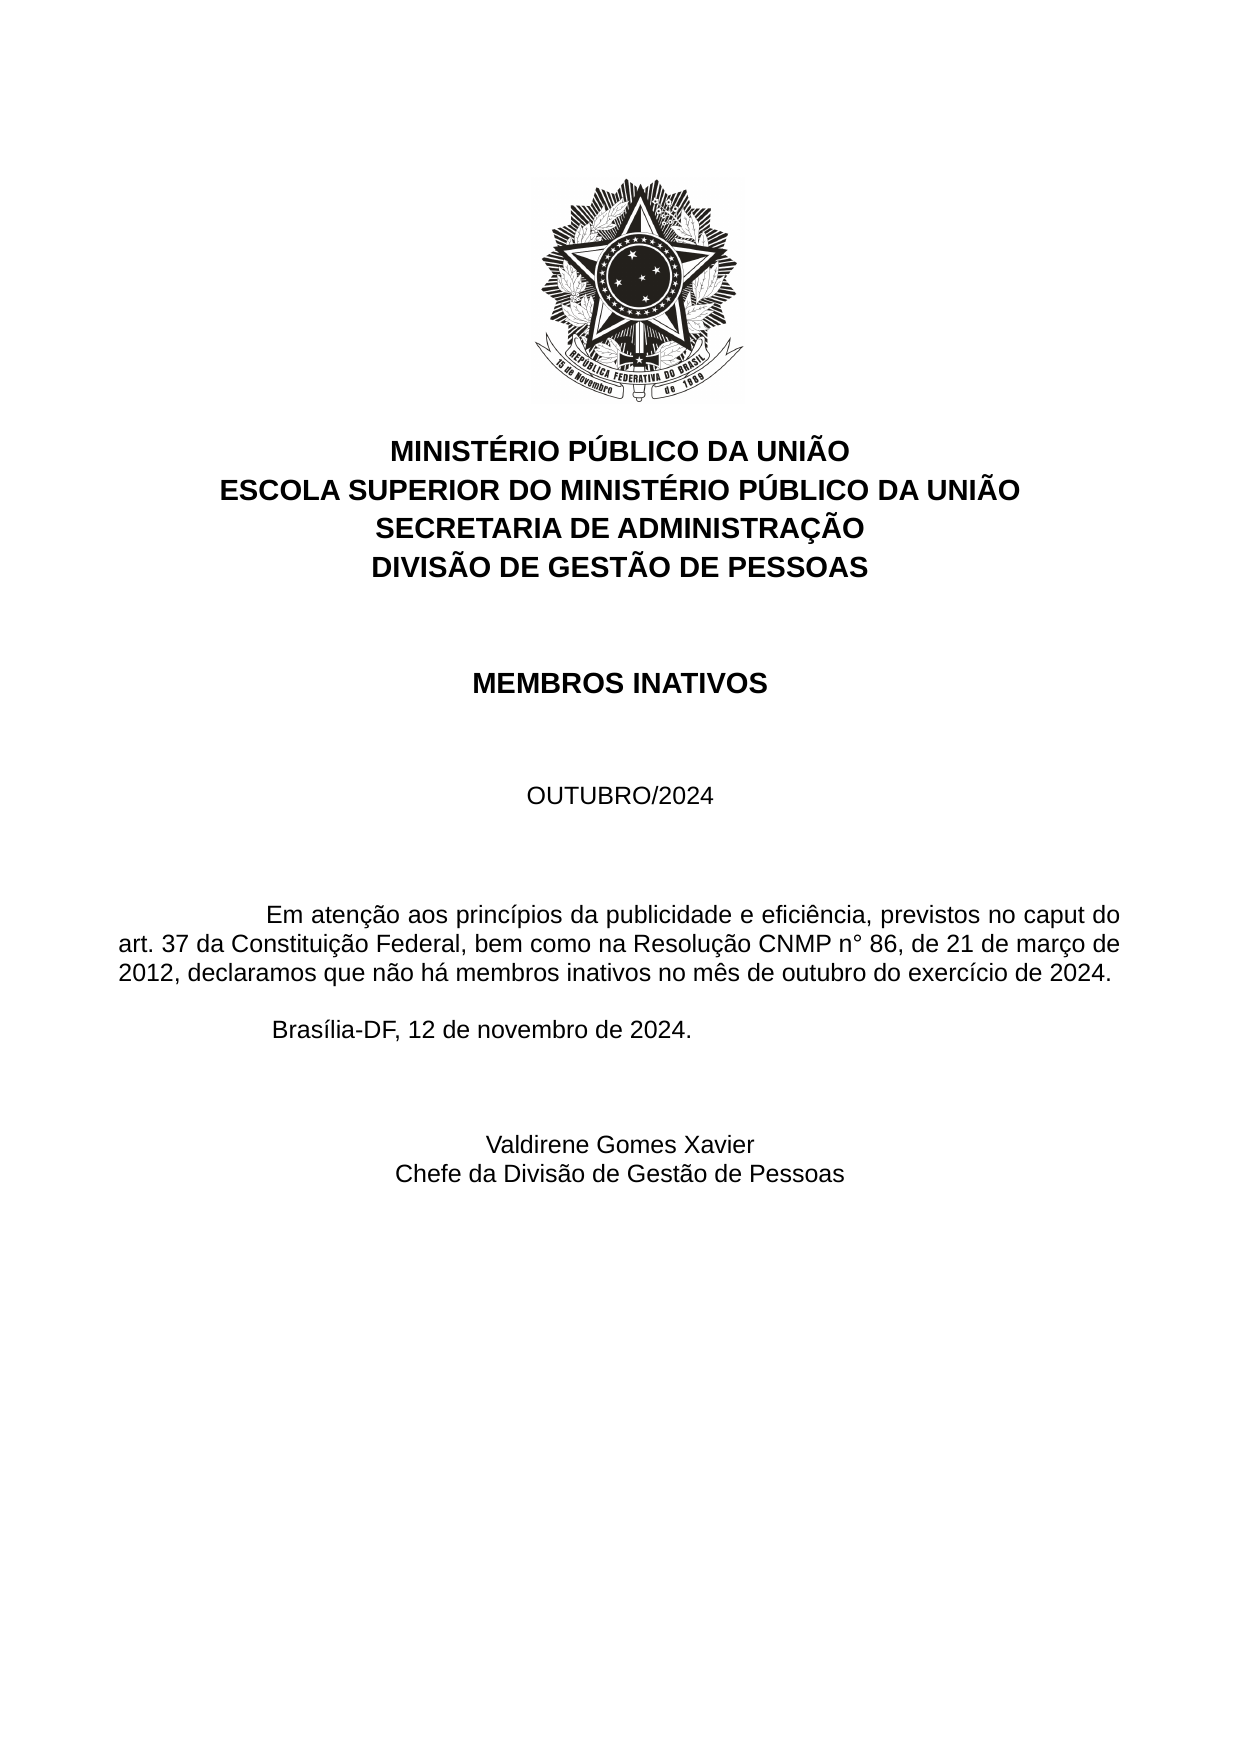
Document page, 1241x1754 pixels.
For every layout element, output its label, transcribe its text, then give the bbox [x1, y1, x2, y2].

text MINISTÉRIO PÚBLICO DA UNIÃO [118, 434, 1122, 468]
text ESCOLA SUPERIOR DO MINISTÉRIO PÚBLICO DA UNIÃO [118, 473, 1122, 506]
picture [530, 177, 746, 404]
text Valdirene Gomes Xavier [118, 1131, 1122, 1159]
text MEMBROS INATIVOS [118, 666, 1122, 699]
text Em atenção aos princípios da publicidade e eficiência, previstos no caput do art. 37 da Constituição Federal, bem como na Resolução CNMP n° 86, de 21 de março de 2012, declaramos que não há membros inativos no mês de outubro do exercício de 2024. [118, 901, 1122, 987]
text DIVISÃO DE GESTÃO DE PESSOAS [118, 550, 1122, 583]
text Chefe da Divisão de Gestão de Pessoas [118, 1159, 1122, 1188]
text Brasília-DF, 12 de novembro de 2024. [118, 1016, 1122, 1044]
text OUTUBRO/2024 [118, 781, 1122, 810]
text SECRETARIA DE ADMINISTRAÇÃO [118, 511, 1122, 545]
